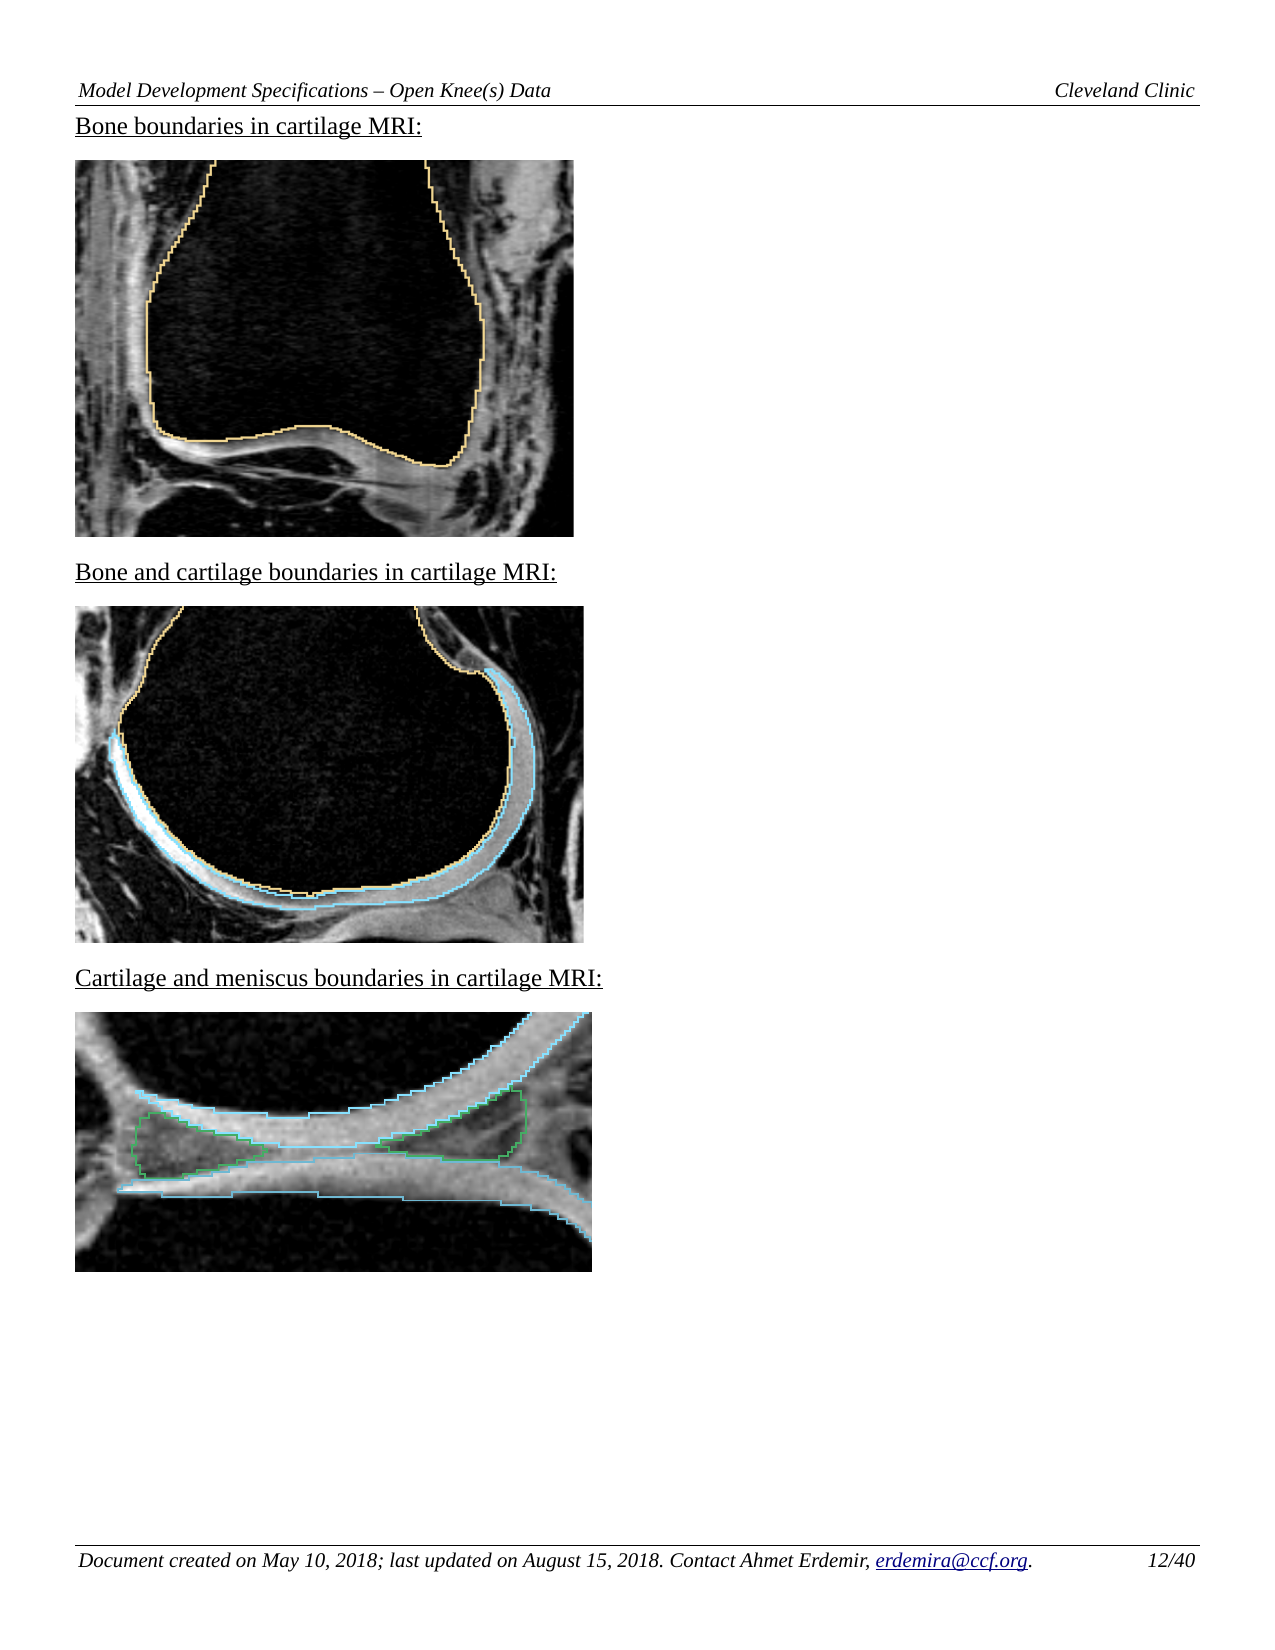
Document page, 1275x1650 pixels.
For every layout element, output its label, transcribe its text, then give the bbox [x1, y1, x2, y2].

text Cartilage and meniscus boundaries in cartilage MRI: [75, 963, 1200, 992]
picture [75, 606, 584, 943]
text Bone and cartilage boundaries in cartilage MRI: [75, 557, 1200, 586]
picture [75, 1012, 592, 1272]
text Bone boundaries in cartilage MRI: [75, 111, 1200, 140]
picture [75, 160, 574, 537]
